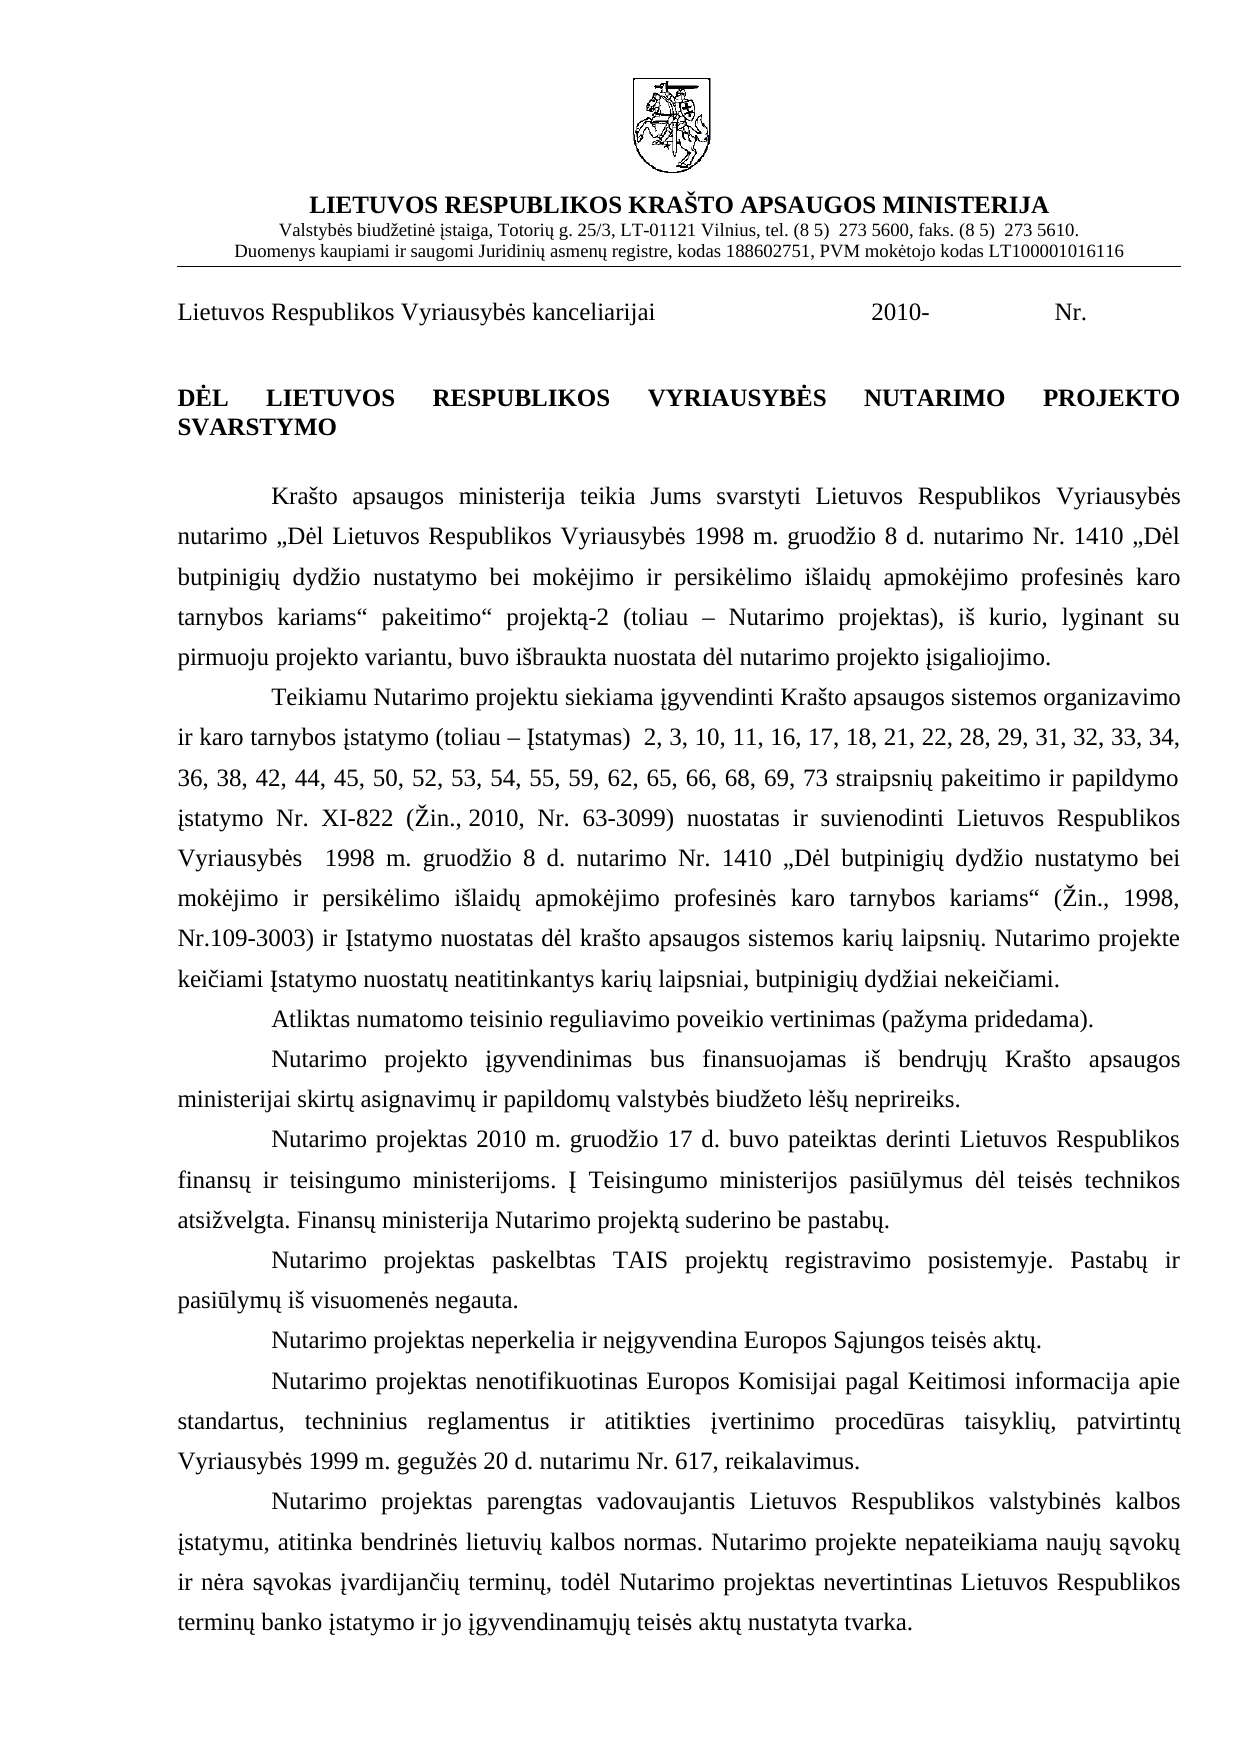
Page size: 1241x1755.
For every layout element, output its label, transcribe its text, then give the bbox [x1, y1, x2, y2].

text Lietuvos Respublikos Vyriausybės kanceliarijai 2010- Nr. [177, 297, 1181, 326]
subtitle LIETUVOS RESPUBLIKOS KRAŠTO APSAUGOS MINISTERIJA [177, 190, 1181, 219]
text Nutarimo projektas nenotifikuotinas Europos Komisijai pagal Keitimosi informacija apie standartus, techninius reglamentus ir atitikties įvertinimo procedūras taisyklių, patvirtintų Vyriausybės 1999 m. gegužės 20 d. nutarimu Nr. 617, reikalavimus. [177, 1366, 1181, 1475]
text DĖL LIETUVOS RESPUBLIKOS VYRIAUSYBĖS NUTARIMO PROJEKTO SVARSTYMO [177, 383, 1181, 441]
text Teikiamu Nutarimo projektu siekiama įgyvendinti Krašto apsaugos sistemos organizavimo ir karo tarnybos įstatymo (toliau – Įstatymas) 2, 3, 10, 11, 16, 17, 18, 21, 22, 28, 29, 31, 32, 33, 34, 36, 38, 42, 44, 45, 50, 52, 53, 54, 55, 59, 62, 65, 66, 68, 69, 73 straipsnių pakeitimo ir papildymo įstatymo Nr. XI-822 (Žin., 2010, Nr. 63-3099) nuostatas ir suvienodinti Lietuvos Respublikos Vyriausybės 1998 m. gruodžio 8 d. nutarimo Nr. 1410 „Dėl butpinigių dydžio nustatymo bei mokėjimo ir persikėlimo išlaidų apmokėjimo profesinės karo tarnybos kariams“ (Žin., 1998, Nr.109-3003) ir Įstatymo nuostatas dėl krašto apsaugos sistemos karių laipsnių. Nutarimo projekte keičiami Įstatymo nuostatų neatitinkantys karių laipsniai, butpinigių dydžiai nekeičiami. [177, 682, 1181, 992]
text Atliktas numatomo teisinio reguliavimo poveikio vertinimas (pažyma pridedama). [177, 1004, 1181, 1033]
text Nutarimo projektas neperkelia ir neįgyvendina Europos Sąjungos teisės aktų. [177, 1326, 1181, 1354]
text Nutarimo projektas 2010 m. gruodžio 17 d. buvo pateiktas derinti Lietuvos Respublikos finansų ir teisingumo ministerijoms. Į Teisingumo ministerijos pasiūlymus dėl teisės technikos atsižvelgta. Finansų ministerija Nutarimo projektą suderino be pastabų. [177, 1124, 1181, 1234]
text Nutarimo projektas paskelbtas TAIS projektų registravimo posistemyje. Pastabų ir pasiūlymų iš visuomenės negauta. [177, 1245, 1181, 1314]
text Krašto apsaugos ministerija teikia Jums svarstyti Lietuvos Respublikos Vyriausybės nutarimo „Dėl Lietuvos Respublikos Vyriausybės 1998 m. gruodžio 8 d. nutarimo Nr. 1410 „Dėl butpinigių dydžio nustatymo bei mokėjimo ir persikėlimo išlaidų apmokėjimo profesinės karo tarnybos kariams“ pakeitimo“ projektą-2 (toliau – Nutarimo projektas), iš kurio, lyginant su pirmuoju projekto variantu, buvo išbraukta nuostata dėl nutarimo projekto įsigaliojimo. [177, 481, 1181, 671]
text Valstybės biudžetinė įstaiga, Totorių g. 25/3, LT-01121 Vilnius, tel. (8 5) 273 5600, faks. (8 5) 273 5610. [177, 219, 1181, 240]
text Nutarimo projektas parengtas vadovaujantis Lietuvos Respublikos valstybinės kalbos įstatymu, atitinka bendrinės lietuvių kalbos normas. Nutarimo projekte nepateikiama naujų sąvokų ir nėra sąvokas įvardijančių terminų, todėl Nutarimo projektas nevertintinas Lietuvos Respublikos terminų banko įstatymo ir jo įgyvendinamųjų teisės aktų nustatyta tvarka. [177, 1486, 1181, 1636]
text Duomenys kaupiami ir saugomi Juridinių asmenų registre, kodas 188602751, PVM mokėtojo kodas LT100001016116 [177, 240, 1181, 262]
text Nutarimo projekto įgyvendinimas bus finansuojamas iš bendrųjų Krašto apsaugos ministerijai skirtų asignavimų ir papildomų valstybės biudžeto lėšų neprireiks. [177, 1044, 1181, 1113]
